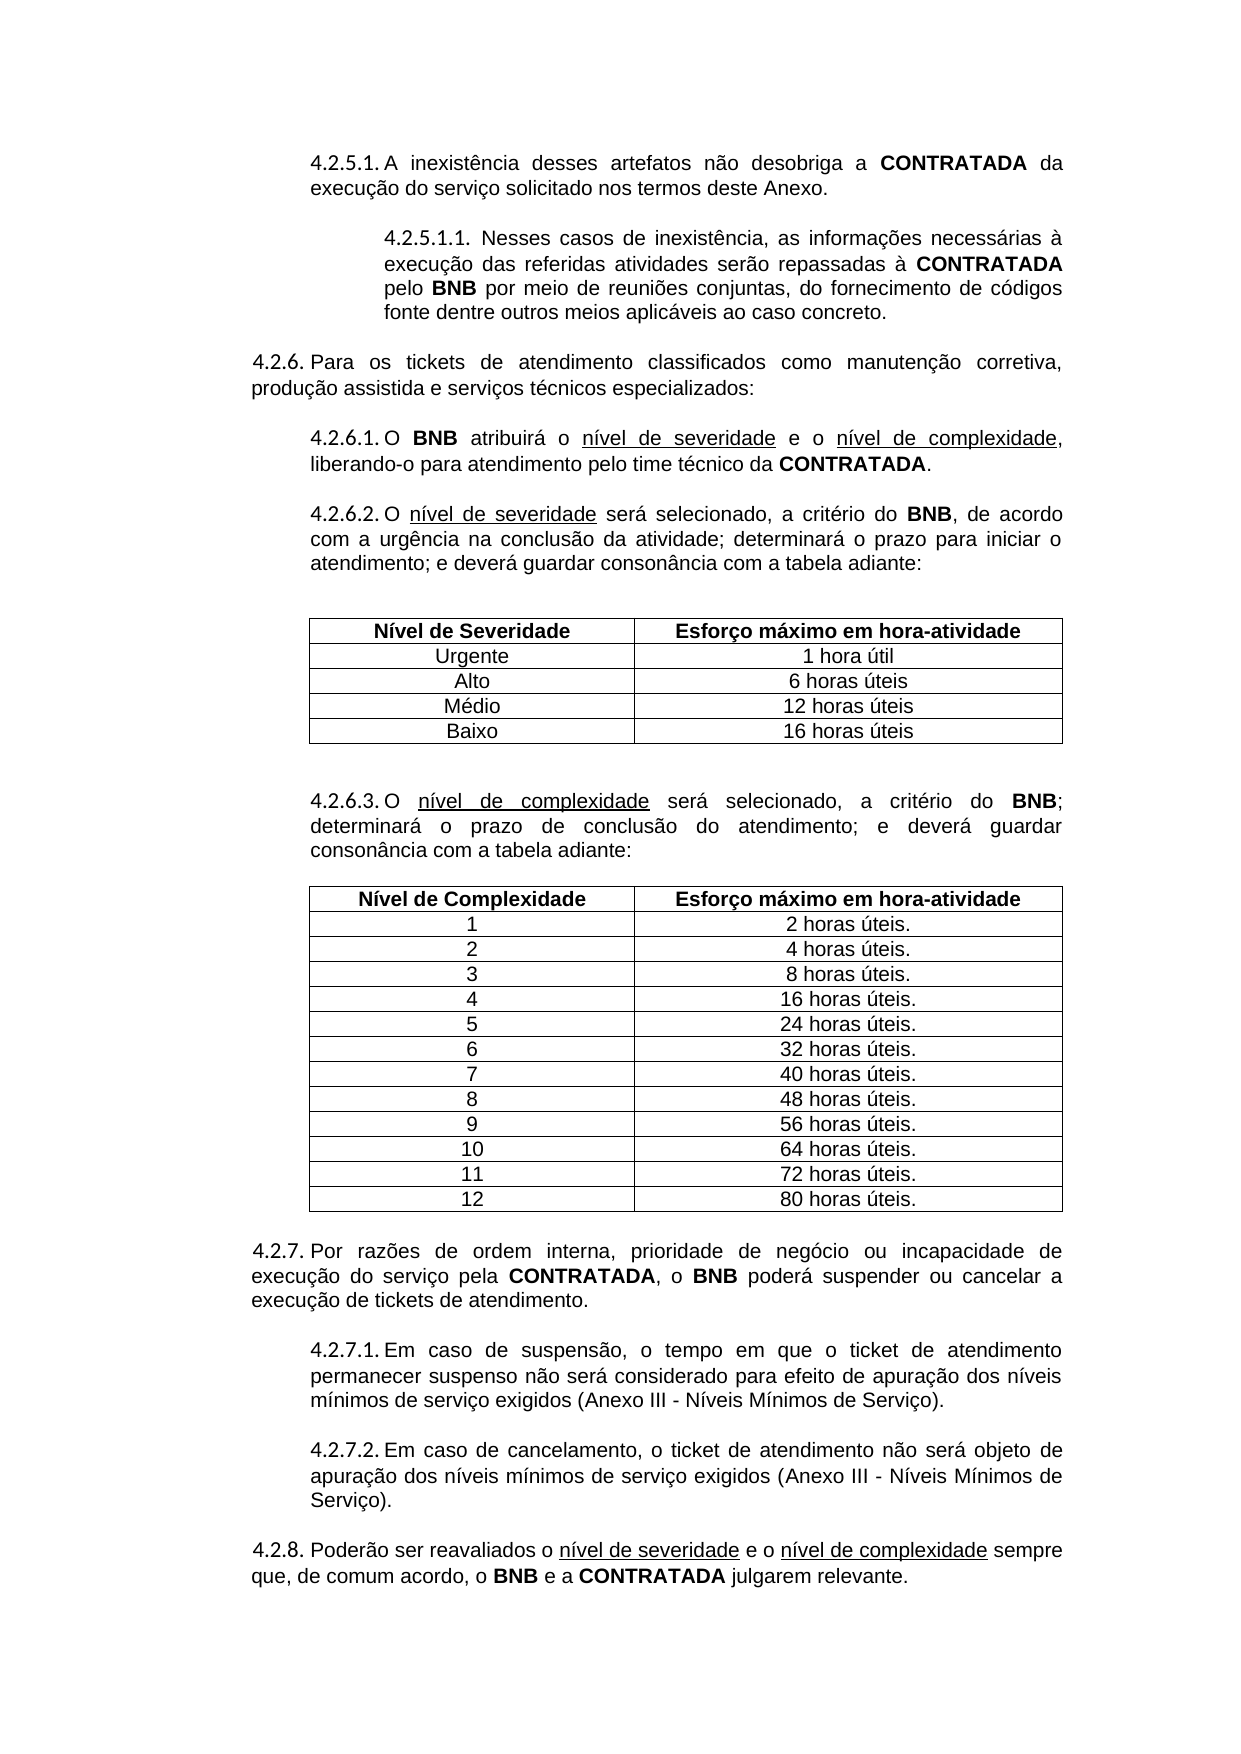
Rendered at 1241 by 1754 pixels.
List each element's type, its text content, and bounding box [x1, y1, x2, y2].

list O BNB atribuirá o nível de severidade e o nível de complexidade, liberando-o para atendimento pelo time técnico da CONTRATADA. [310, 423, 1063, 475]
table_cell 32 horas úteis. [635, 1037, 1062, 1061]
table_cell 80 horas úteis. [635, 1187, 1062, 1211]
table_header Nível de Severidade [310, 619, 634, 642]
table_cell Baixo [310, 719, 634, 742]
list Por razões de ordem interna, prioridade de negócio ou incapacidade de execução do serviço pela CONTRATADA, o BNB poderá suspender ou cancelar a execução de tickets de atendimento. [251, 1236, 1063, 1312]
table_cell 12 [310, 1187, 634, 1211]
list A inexistência desses artefatos não desobriga a CONTRATADA da execução do serviço solicitado nos termos deste Anexo. [310, 148, 1063, 199]
list Em caso de cancelamento, o ticket de atendimento não será objeto de apuração dos níveis mínimos de serviço exigidos (Anexo III - Níveis Mínimos de Serviço). [310, 1436, 1063, 1511]
table_cell 24 horas úteis. [635, 1012, 1062, 1036]
table_cell 2 horas úteis. [635, 912, 1062, 936]
table_cell 7 [310, 1062, 634, 1086]
table_cell 1 hora útil [635, 644, 1062, 667]
table_cell 72 horas úteis. [635, 1162, 1062, 1186]
table_cell 5 [310, 1012, 634, 1036]
table_cell 6 horas úteis [635, 669, 1062, 692]
table_cell 8 [310, 1087, 634, 1111]
table_header Esforço máximo em hora-atividade [635, 619, 1062, 642]
table_cell 12 horas úteis [635, 694, 1062, 717]
table_cell 4 [310, 987, 634, 1011]
list O nível de complexidade será selecionado, a critério do BNB; determinará o prazo de conclusão do atendimento; e deverá guardar consonância com a tabela adiante: [310, 786, 1063, 862]
table_cell Alto [310, 669, 634, 692]
table_cell 9 [310, 1112, 634, 1136]
list O nível de severidade será selecionado, a critério do BNB, de acordo com a urgência na conclusão da atividade; determinará o prazo para iniciar o atendimento; e deverá guardar consonância com a tabela adiante: [310, 499, 1063, 575]
list Em caso de suspensão, o tempo em que o ticket de atendimento permanecer suspenso não será considerado para efeito de apuração dos níveis mínimos de serviço exigidos (Anexo III - Níveis Mínimos de Serviço). [310, 1336, 1063, 1412]
list Nesses casos de inexistência, as informações necessárias à execução das referidas atividades serão repassadas à CONTRATADA pelo BNB por meio de reuniões conjuntas, do fornecimento de códigos fonte dentre outros meios aplicáveis ao caso concreto. [384, 223, 1063, 323]
table_header Nível de Complexidade [310, 887, 634, 911]
table_cell 16 horas úteis. [635, 987, 1062, 1011]
list Para os tickets de atendimento classificados como manutenção corretiva, produção assistida e serviços técnicos especializados: [251, 347, 1063, 399]
table_cell 3 [310, 962, 634, 986]
table_cell 2 [310, 937, 634, 961]
table_cell 16 horas úteis [635, 719, 1062, 742]
table_cell Médio [310, 694, 634, 717]
table_cell 6 [310, 1037, 634, 1061]
table_cell 10 [310, 1137, 634, 1161]
table_cell 64 horas úteis. [635, 1137, 1062, 1161]
list Poderão ser reavaliados o nível de severidade e o nível de complexidade sempre que, de comum acordo, o BNB e a CONTRATADA julgarem relevante. [251, 1535, 1063, 1587]
table_cell 4 horas úteis. [635, 937, 1062, 961]
table_cell Urgente [310, 644, 634, 667]
table_cell 48 horas úteis. [635, 1087, 1062, 1111]
table_cell 8 horas úteis. [635, 962, 1062, 986]
table_cell 56 horas úteis. [635, 1112, 1062, 1136]
table_header Esforço máximo em hora-atividade [635, 887, 1062, 911]
table_cell 40 horas úteis. [635, 1062, 1062, 1086]
table_cell 11 [310, 1162, 634, 1186]
table_cell 1 [310, 912, 634, 936]
